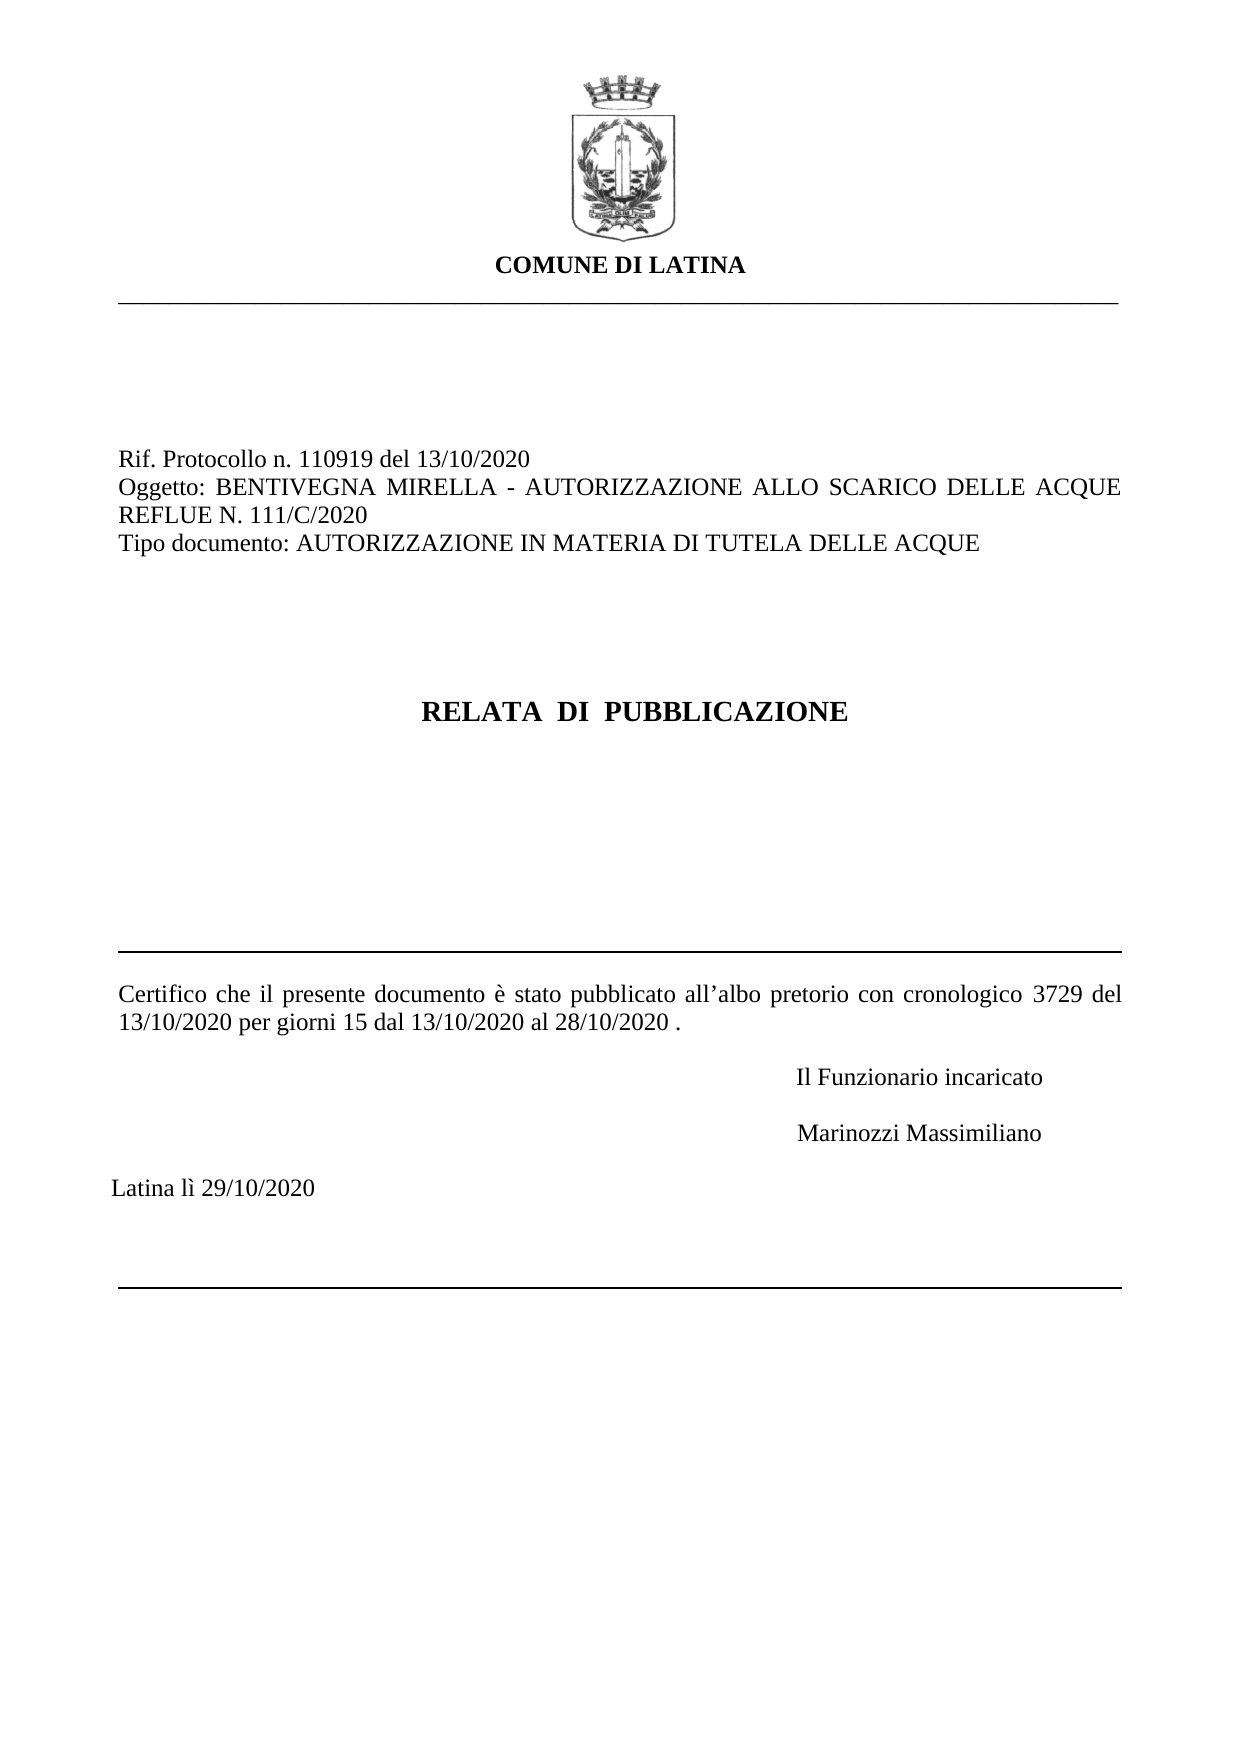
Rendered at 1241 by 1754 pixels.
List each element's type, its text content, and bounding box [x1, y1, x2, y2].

table_cell Marinozzi Massimiliano [709, 1119, 1129, 1146]
table_cell [709, 1174, 1129, 1202]
text Rif. Protocollo n. 110919 del 13/10/2020 [118, 446, 1122, 473]
table_cell [692, 1091, 709, 1119]
table_cell [692, 1174, 709, 1202]
table_cell Latina lì 29/10/2020 [111, 1174, 591, 1202]
subtitle RELATA DI PUBBLICAZIONE [118, 695, 1122, 727]
table_header [111, 1063, 591, 1091]
table_cell [709, 1091, 1129, 1119]
table_header [591, 1063, 692, 1091]
table_cell [591, 1091, 692, 1119]
table_cell [591, 1119, 692, 1146]
table_cell [111, 1091, 591, 1119]
text Tipo documento: AUTORIZZAZIONE IN MATERIA DI TUTELA DELLE ACQUE [118, 529, 1122, 556]
table_cell [111, 1119, 591, 1146]
table_cell [709, 1146, 1129, 1174]
picture [556, 75, 685, 252]
text Oggetto: BENTIVEGNA MIRELLA - AUTORIZZAZIONE ALLO SCARICO DELLE ACQUE REFLUE N. 111/C/2020 [118, 473, 1122, 529]
table_cell [591, 1174, 692, 1202]
table_cell [692, 1119, 709, 1146]
table_cell [692, 1146, 709, 1174]
table_header [692, 1063, 709, 1091]
table_header Il Funzionario incaricato [709, 1063, 1129, 1091]
table_cell [591, 1146, 692, 1174]
table_cell [111, 1146, 591, 1174]
text Certifico che il presente documento è stato pubblicato all’albo pretorio con cronologico 3729 del 13/10/2020 per giorni 15 dal 13/10/2020 al 28/10/2020 . [118, 980, 1122, 1036]
